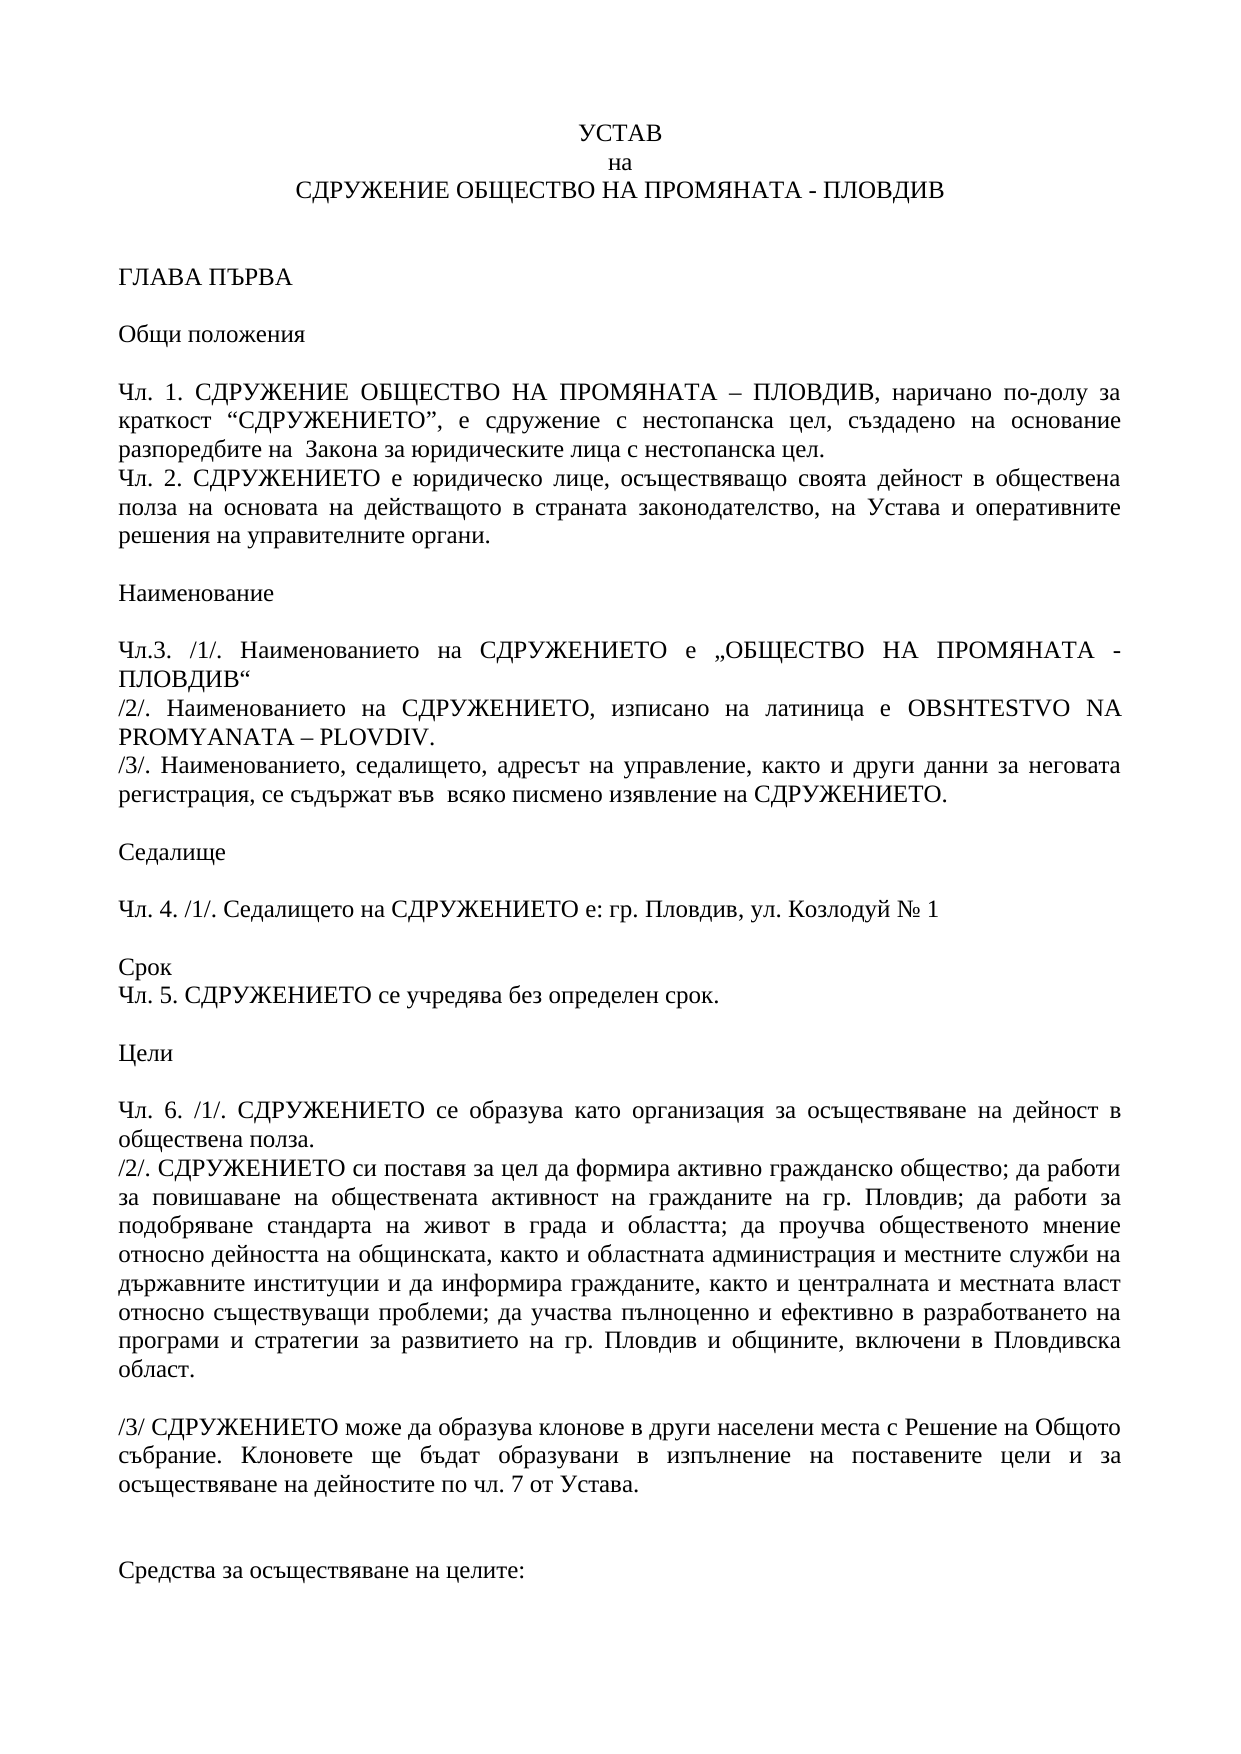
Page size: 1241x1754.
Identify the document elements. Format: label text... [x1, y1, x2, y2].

text Срок [118, 952, 1122, 981]
text СДРУЖЕНИЕ ОБЩЕСТВО НА ПРОМЯНАТА - ПЛОВДИВ [118, 176, 1122, 204]
text /3/ СДРУЖЕНИЕТО може да образува клонове в други населени места с Решение на Общото събрание. Клоновете ще бъдат образувани в изпълнение на поставените цели и за осъществяване на дейностите по чл. 7 от Устава. [118, 1412, 1122, 1498]
text /2/. Наименованието на СДРУЖЕНИЕТО, изписано на латиница е OBSHTESTVO NA PROMYANATA – PLOVDIV. [118, 693, 1122, 751]
text Чл. 2. СДРУЖЕНИЕТО е юридическо лице, осъществяващо своята дейност в обществена полза на основата на действащото в страната законодателство, на Устава и оперативните решения на управителните органи. [118, 463, 1122, 549]
text Наименование [118, 578, 1122, 607]
text ГЛАВА ПЪРВА [118, 262, 1122, 291]
text Чл. 5. СДРУЖЕНИЕТО се учредява без определен срок. [118, 981, 1122, 1009]
text Чл.3. /1/. Наименованието на СДРУЖЕНИЕТО е „ОБЩЕСТВО НА ПРОМЯНАТА - ПЛОВДИВ“ [118, 636, 1122, 693]
text УСТАВ [118, 118, 1122, 147]
text Цели [118, 1038, 1122, 1067]
text на [118, 147, 1122, 176]
text /3/. Наименованието, седалището, адресът на управление, както и други данни за неговата регистрация, се съдържат във всяко писмено изявление на СДРУЖЕНИЕТО. [118, 751, 1122, 808]
text Седалище [118, 837, 1122, 866]
text Чл. 4. /1/. Седалището на СДРУЖЕНИЕТО е: гр. Пловдив, ул. Козлодуй № 1 [118, 894, 1122, 923]
text Средства за осъществяване на целите: [118, 1556, 1122, 1584]
text Чл. 1. СДРУЖЕНИЕ ОБЩЕСТВО НА ПРОМЯНАТА – ПЛОВДИВ, наричано по-долу за краткост “СДРУЖЕНИЕТО”, е сдружение с нестопанска цел, създадено на основание разпоредбите на Закона за юридическите лица с нестопанска цел. [118, 377, 1122, 463]
text Общи положения [118, 319, 1122, 348]
text /2/. СДРУЖЕНИЕТО си поставя за цел да формира активно гражданско общество; да работи за повишаване на обществената активност на гражданите на гр. Пловдив; да работи за подобряване стандарта на живот в града и областта; да проучва общественото мнение относно дейността на общинската, както и областната администрация и местните служби на държавните институции и да информира гражданите, както и централната и местната власт относно съществуващи проблеми; да участва пълноценно и ефективно в разработването на програми и стратегии за развитието на гр. Пловдив и общините, включени в Пловдивска област. [118, 1153, 1122, 1383]
text Чл. 6. /1/. СДРУЖЕНИЕТО се образува като организация за осъществяване на дейност в обществена полза. [118, 1096, 1122, 1153]
